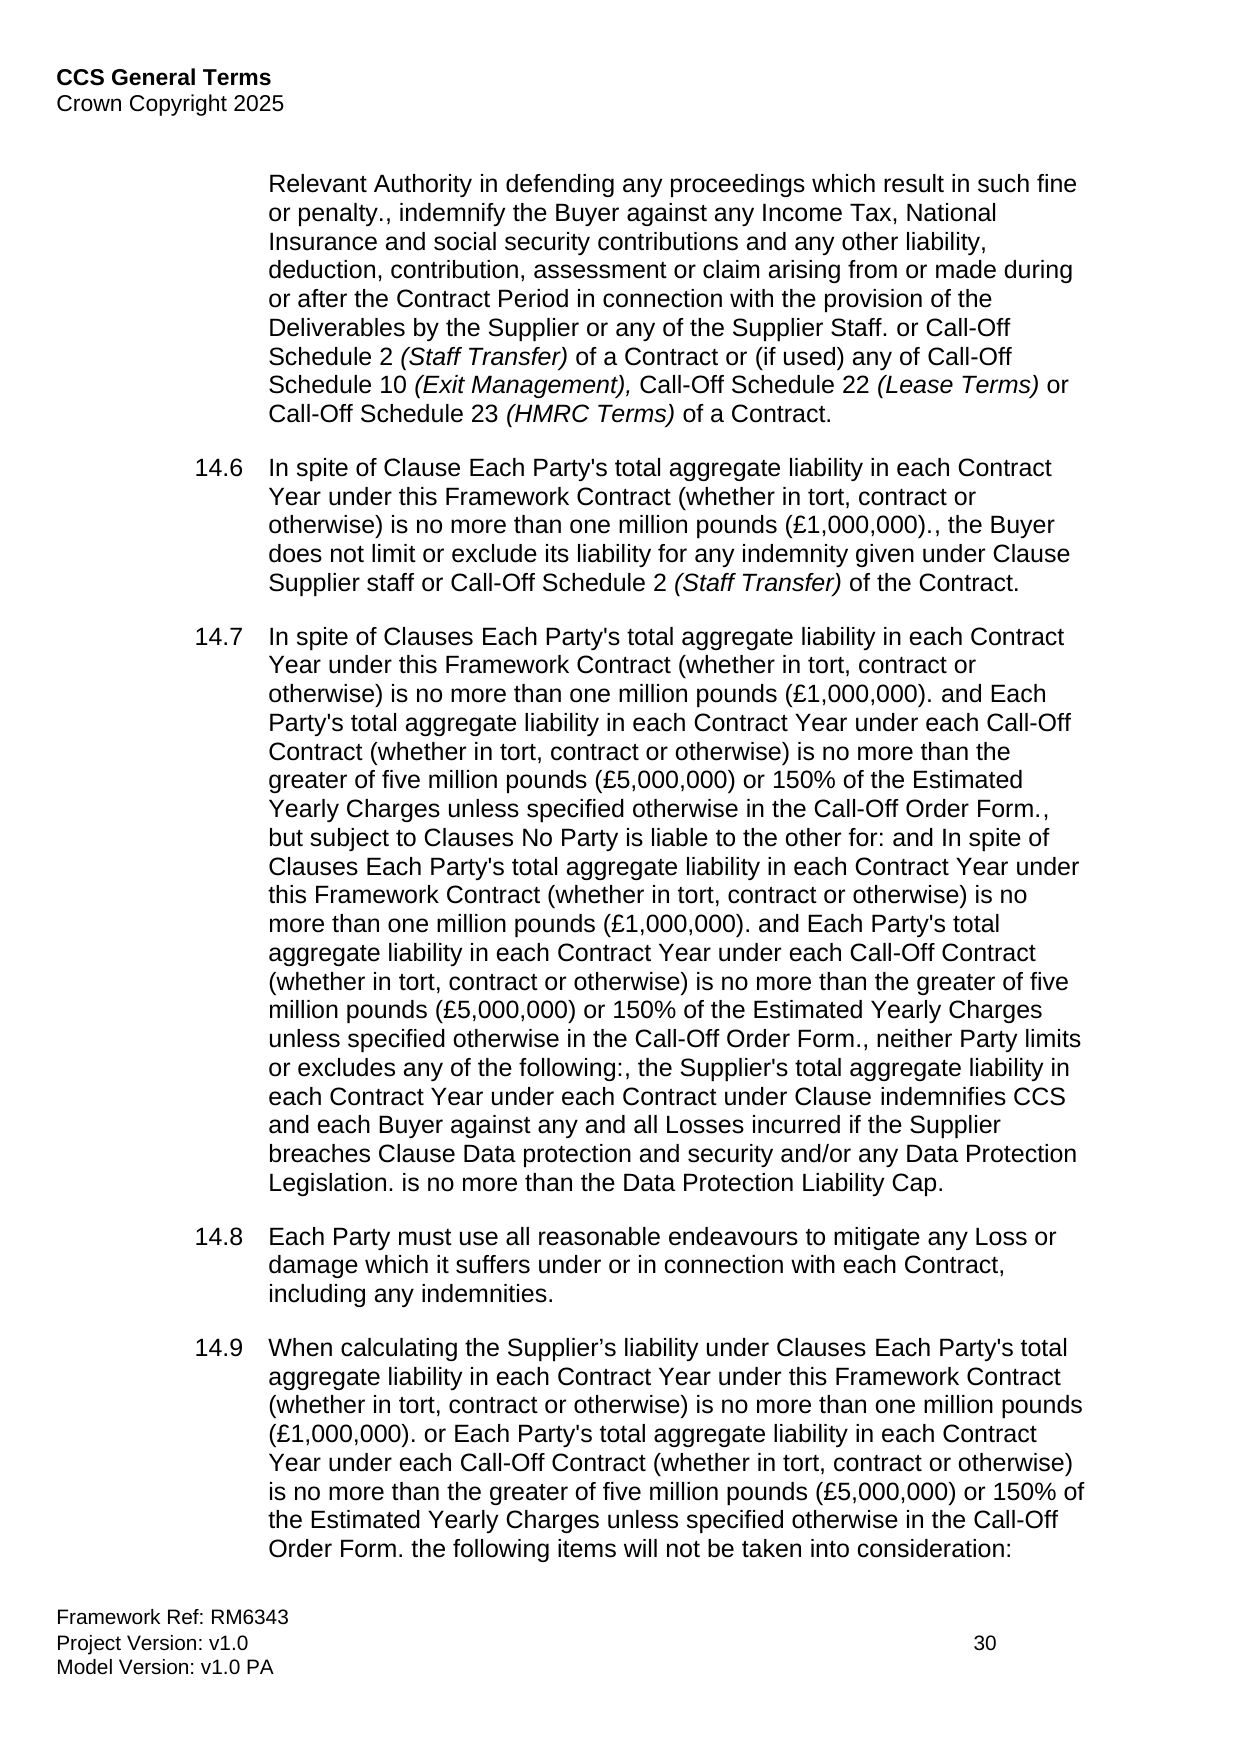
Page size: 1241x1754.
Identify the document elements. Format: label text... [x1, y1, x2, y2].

list In spite of Clauses 14.1 and 14.2, but subject to Clauses 14.3 and 14.4, the Supplier's total aggregate liability in each Contract Year under each Contract under Clause 17.6.4 is no more than the Data Protection Liability Cap. [194, 622, 1090, 1197]
list When calculating the Supplier’s liability under Clauses 14.1 or 14.2 the following items will not be taken into consideration: [194, 1333, 1090, 1563]
list In spite of Clauses 14.1 and 14.2, the Supplier does not limit or exclude its liability for any indemnity given under Clauses 7.5, 9.3.2, 10.5, 15.3, 34.2.2 or Call-Off Schedule 2 (Staff Transfer) of a Contract or (if used) any of Call-Off Schedule 10 (Exit Management), Call-Off Schedule 22 (Lease Terms) or Call-Off Schedule 23 (HMRC Terms) of a Contract. [194, 169, 1090, 428]
list In spite of Clause 14.1, the Buyer does not limit or exclude its liability for any indemnity given under Clause 7 or Call-Off Schedule 2 (Staff Transfer) of the Contract. [194, 453, 1090, 597]
list Each Party must use all reasonable endeavours to mitigate any Loss or damage which it suffers under or in connection with each Contract, including any indemnities. [194, 1222, 1090, 1308]
